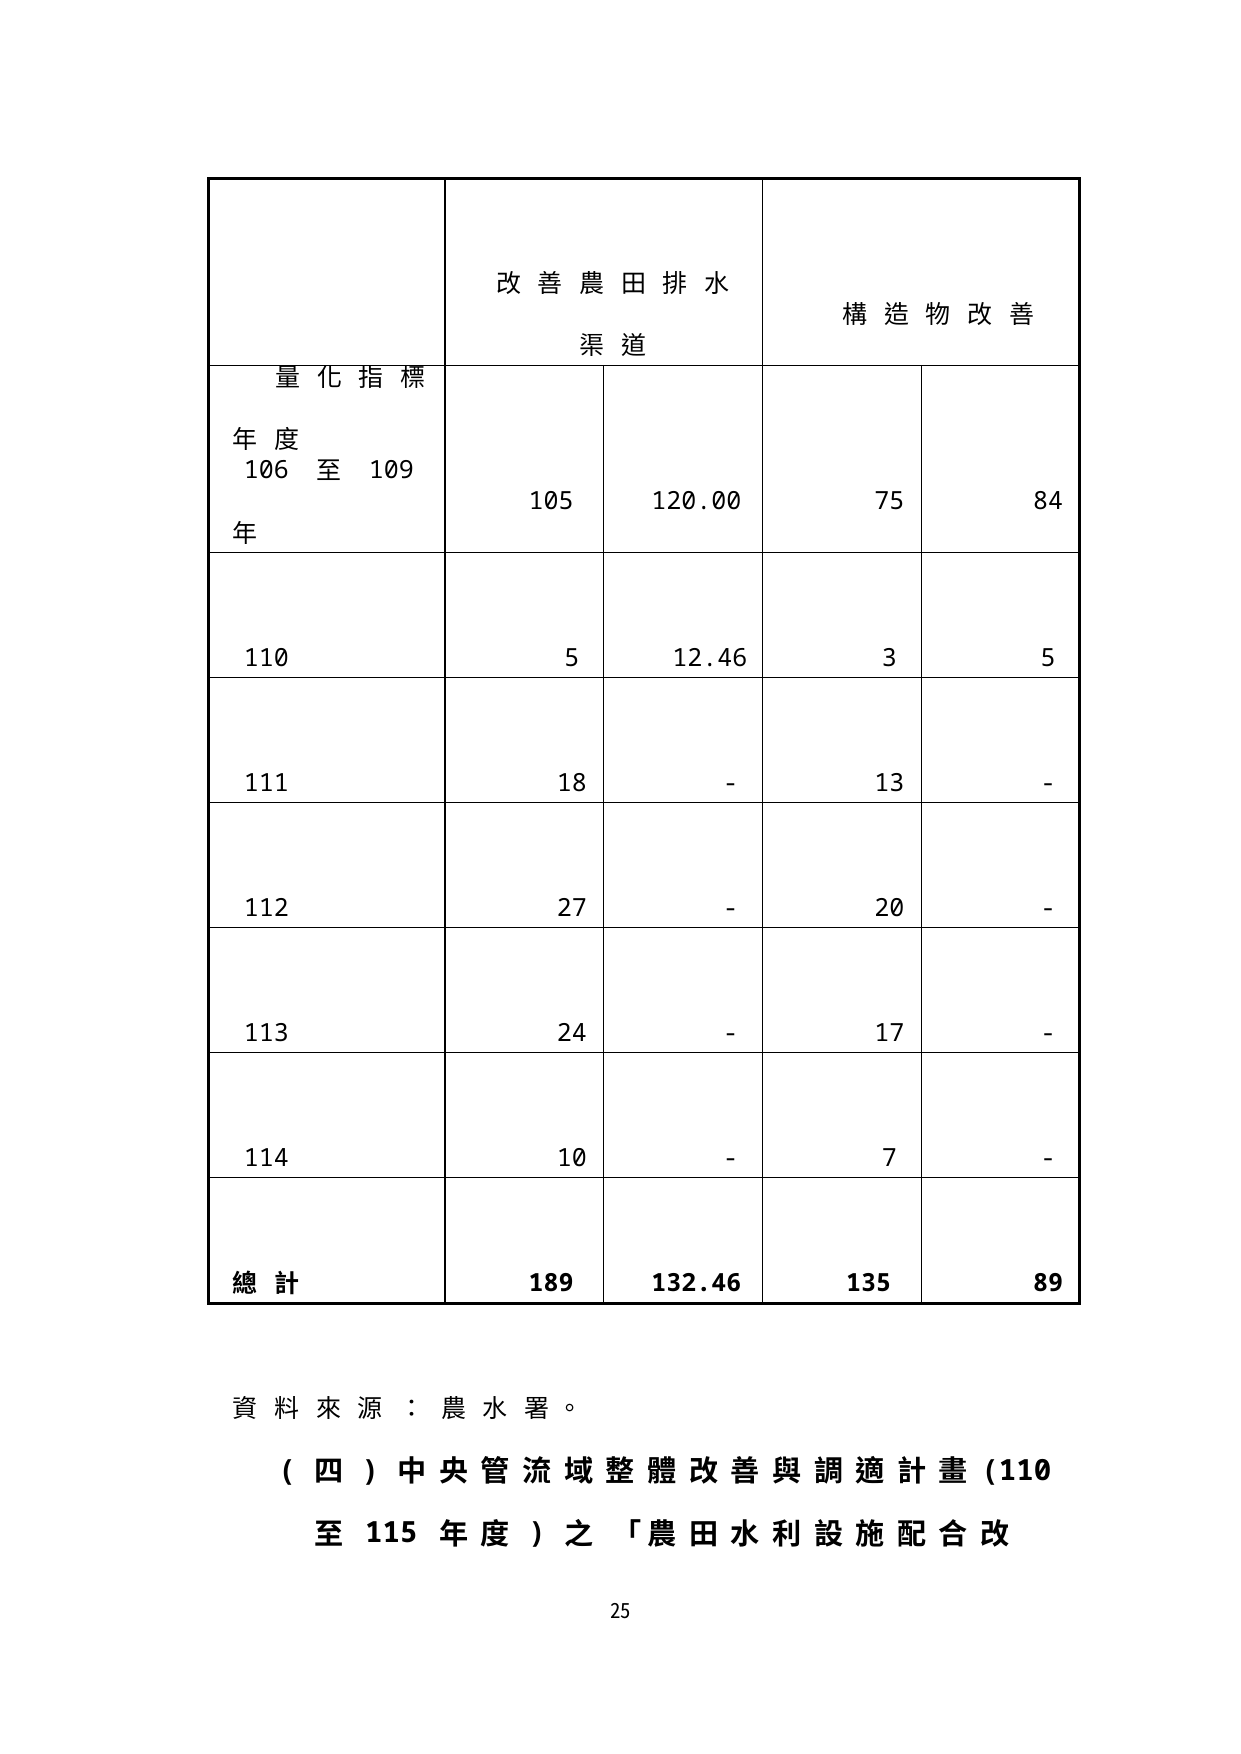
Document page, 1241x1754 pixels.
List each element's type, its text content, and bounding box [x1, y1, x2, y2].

table_cell 120.00 [604, 366, 762, 552]
table_cell - [922, 803, 1078, 927]
table_cell 18 [446, 678, 603, 802]
table_cell 113 [210, 928, 444, 1052]
table_cell 20 [763, 803, 921, 927]
table_cell 105 [446, 366, 603, 552]
table_header 構造物改善 [763, 180, 1078, 365]
table_cell 84 [922, 366, 1078, 552]
table_cell 112 [210, 803, 444, 927]
table_header [210, 180, 444, 365]
table_cell - [604, 1053, 762, 1177]
table_cell - [604, 803, 762, 927]
table_cell - [922, 678, 1078, 802]
table_cell 10 [446, 1053, 603, 1177]
table_cell 5 [922, 553, 1078, 677]
text 資料來源：農水署。 [197, 1365, 1058, 1427]
table_cell 75 [763, 366, 921, 552]
table_cell 3 [763, 553, 921, 677]
table_cell 110 [210, 553, 444, 677]
table_cell 132.46 [604, 1178, 762, 1302]
table_cell 114 [210, 1053, 444, 1177]
table_cell 總計 [210, 1178, 444, 1302]
table_cell 24 [446, 928, 603, 1052]
table_cell 111 [210, 678, 444, 802]
table_cell 106至109年 [210, 366, 444, 552]
table_cell 12.46 [604, 553, 762, 677]
table_cell - [604, 678, 762, 802]
table_cell 27 [446, 803, 603, 927]
text (四)中央管流域整體改善與調適計畫(110至115年度)之「農田水利設施配合改 [242, 1427, 1058, 1552]
table_cell 135 [763, 1178, 921, 1302]
table_cell 13 [763, 678, 921, 802]
table_cell 89 [922, 1178, 1078, 1302]
table_cell - [604, 928, 762, 1052]
table_cell 17 [763, 928, 921, 1052]
table_cell 189 [446, 1178, 603, 1302]
table_cell - [922, 1053, 1078, 1177]
table_cell - [922, 928, 1078, 1052]
table_cell 7 [763, 1053, 921, 1177]
table_header 改善農田排水渠道 [446, 180, 762, 365]
table_cell 5 [446, 553, 603, 677]
